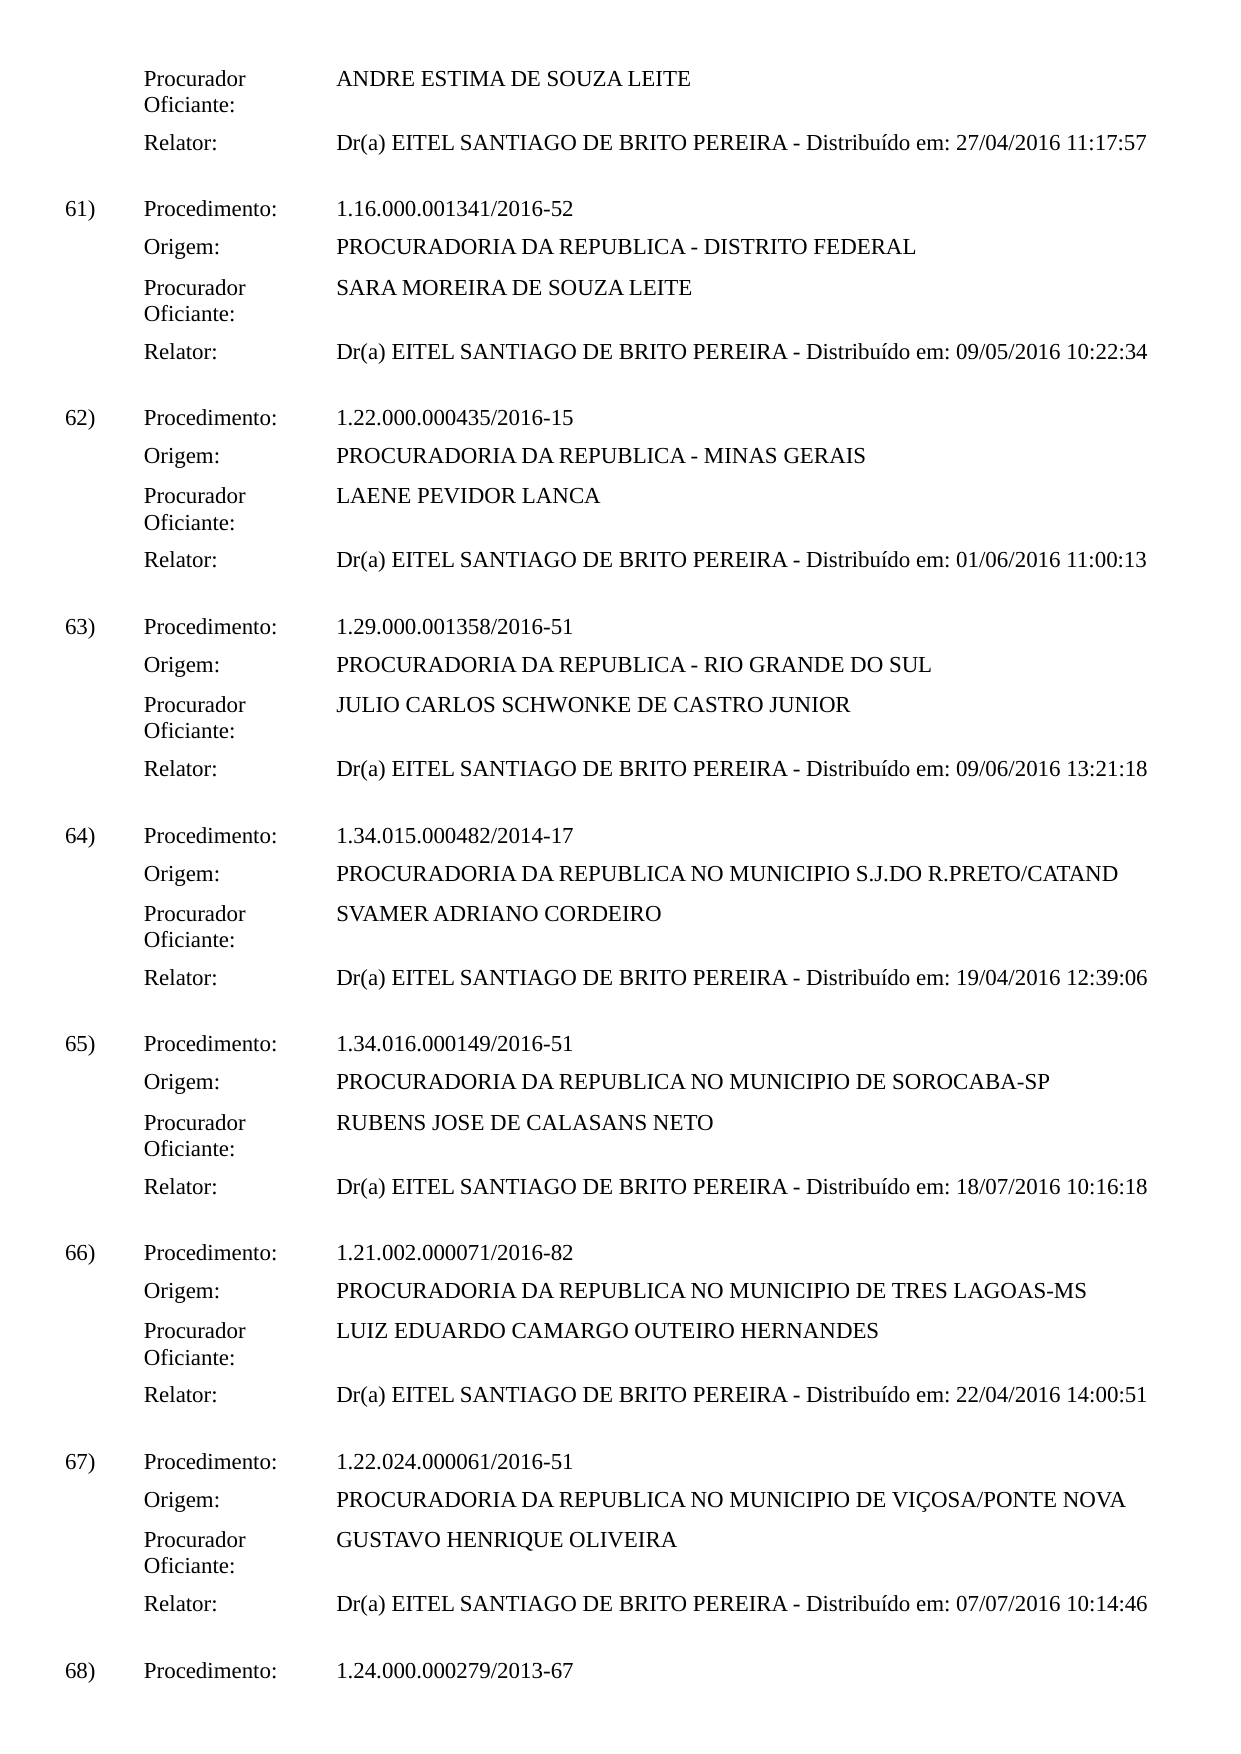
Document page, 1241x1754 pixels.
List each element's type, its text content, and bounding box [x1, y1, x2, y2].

table_header 61) [59, 190, 138, 228]
table_cell [59, 645, 138, 685]
table_cell [59, 1103, 138, 1167]
table_cell Procurador Oficiante: [138, 1520, 330, 1584]
table_cell PROCURADORIA DA REPUBLICA - MINAS GERAIS [330, 436, 1181, 477]
table_header 63) [59, 607, 138, 645]
table_cell [59, 1167, 138, 1207]
table_header 1.34.015.000482/2014-17 [330, 816, 1181, 854]
table_cell RUBENS JOSE DE CALASANS NETO [330, 1103, 1181, 1167]
table_cell Procurador Oficiante: [138, 685, 330, 749]
table_cell Dr(a) EITEL SANTIAGO DE BRITO PEREIRA - Distribuído em: 09/06/2016 13:21:18 [330, 750, 1181, 790]
table_cell PROCURADORIA DA REPUBLICA NO MUNICIPIO S.J.DO R.PRETO/CATAND [330, 854, 1181, 894]
table_cell PROCURADORIA DA REPUBLICA NO MUNICIPIO DE SOROCABA-SP [330, 1063, 1181, 1103]
table_cell GUSTAVO HENRIQUE OLIVEIRA [330, 1520, 1181, 1584]
table_cell Relator: [138, 958, 330, 998]
table_header 1.22.000.000435/2016-15 [330, 399, 1181, 436]
table_cell Procurador Oficiante: [138, 268, 330, 332]
table_cell Relator: [138, 1167, 330, 1207]
table_cell [59, 1480, 138, 1520]
table_cell Dr(a) EITEL SANTIAGO DE BRITO PEREIRA - Distribuído em: 07/07/2016 10:14:46 [330, 1585, 1181, 1625]
table_header 1.24.000.000279/2013-67 [330, 1651, 1181, 1689]
table_cell Origem: [138, 1480, 330, 1520]
table_cell PROCURADORIA DA REPUBLICA NO MUNICIPIO DE VIÇOSA/PONTE NOVA [330, 1480, 1181, 1520]
table_cell [59, 1271, 138, 1312]
table_cell PROCURADORIA DA REPUBLICA NO MUNICIPIO DE TRES LAGOAS-MS [330, 1271, 1181, 1312]
table_cell [59, 685, 138, 749]
table_header 62) [59, 399, 138, 436]
table_header 1.29.000.001358/2016-51 [330, 607, 1181, 645]
table_header 66) [59, 1234, 138, 1271]
table_header Procedimento: [138, 816, 330, 854]
table_cell Procurador Oficiante: [138, 477, 330, 541]
table_cell [59, 332, 138, 372]
table_header 65) [59, 1025, 138, 1063]
table_header 1.21.002.000071/2016-82 [330, 1234, 1181, 1271]
table_cell Origem: [138, 228, 330, 268]
table_cell Relator: [138, 332, 330, 372]
table_cell Origem: [138, 436, 330, 477]
table_cell [59, 894, 138, 958]
table_cell SARA MOREIRA DE SOUZA LEITE [330, 268, 1181, 332]
table_header Procedimento: [138, 190, 330, 228]
table_cell Dr(a) EITEL SANTIAGO DE BRITO PEREIRA - Distribuído em: 09/05/2016 10:22:34 [330, 332, 1181, 372]
table_cell [59, 1520, 138, 1584]
table_header 1.34.016.000149/2016-51 [330, 1025, 1181, 1063]
table_cell Procurador Oficiante: [138, 894, 330, 958]
table_cell [59, 541, 138, 581]
table_cell [59, 1312, 138, 1376]
table_cell [59, 1376, 138, 1416]
table_header Procedimento: [138, 399, 330, 436]
table_cell Relator: [138, 541, 330, 581]
table_header 68) [59, 1651, 138, 1689]
table_cell Relator: [138, 1585, 330, 1625]
table_header 64) [59, 816, 138, 854]
table_cell Dr(a) EITEL SANTIAGO DE BRITO PEREIRA - Distribuído em: 27/04/2016 11:17:57 [330, 123, 1181, 163]
table_cell [59, 854, 138, 894]
table_cell Dr(a) EITEL SANTIAGO DE BRITO PEREIRA - Distribuído em: 22/04/2016 14:00:51 [330, 1376, 1181, 1416]
table_cell Relator: [138, 750, 330, 790]
table_cell Origem: [138, 645, 330, 685]
table_cell Origem: [138, 1063, 330, 1103]
table_cell Procurador Oficiante: [138, 1312, 330, 1376]
table_cell Dr(a) EITEL SANTIAGO DE BRITO PEREIRA - Distribuído em: 18/07/2016 10:16:18 [330, 1167, 1181, 1207]
table_cell [59, 750, 138, 790]
table_cell [59, 958, 138, 998]
table_cell PROCURADORIA DA REPUBLICA - RIO GRANDE DO SUL [330, 645, 1181, 685]
table_cell [59, 477, 138, 541]
table_cell ANDRE ESTIMA DE SOUZA LEITE [330, 59, 1181, 123]
table_cell Relator: [138, 1376, 330, 1416]
table_cell LUIZ EDUARDO CAMARGO OUTEIRO HERNANDES [330, 1312, 1181, 1376]
table_header Procedimento: [138, 1025, 330, 1063]
table_header Procedimento: [138, 607, 330, 645]
table_cell [59, 123, 138, 163]
table_cell Procurador Oficiante: [138, 1103, 330, 1167]
table_cell PROCURADORIA DA REPUBLICA - DISTRITO FEDERAL [330, 228, 1181, 268]
table_cell [59, 268, 138, 332]
table_cell SVAMER ADRIANO CORDEIRO [330, 894, 1181, 958]
table_cell JULIO CARLOS SCHWONKE DE CASTRO JUNIOR [330, 685, 1181, 749]
table_cell Dr(a) EITEL SANTIAGO DE BRITO PEREIRA - Distribuído em: 01/06/2016 11:00:13 [330, 541, 1181, 581]
table_cell Dr(a) EITEL SANTIAGO DE BRITO PEREIRA - Distribuído em: 19/04/2016 12:39:06 [330, 958, 1181, 998]
table_cell [59, 1063, 138, 1103]
table_cell [59, 228, 138, 268]
table_header 67) [59, 1442, 138, 1480]
table_header 1.22.024.000061/2016-51 [330, 1442, 1181, 1480]
table_cell Origem: [138, 854, 330, 894]
table_cell [59, 1585, 138, 1625]
table_header 1.16.000.001341/2016-52 [330, 190, 1181, 228]
table_cell Procurador Oficiante: [138, 59, 330, 123]
table_cell Origem: [138, 1271, 330, 1312]
table_header Procedimento: [138, 1442, 330, 1480]
table_header Procedimento: [138, 1234, 330, 1271]
table_cell Relator: [138, 123, 330, 163]
table_cell [59, 436, 138, 477]
table_cell LAENE PEVIDOR LANCA [330, 477, 1181, 541]
table_header Procedimento: [138, 1651, 330, 1689]
table_cell [59, 59, 138, 123]
